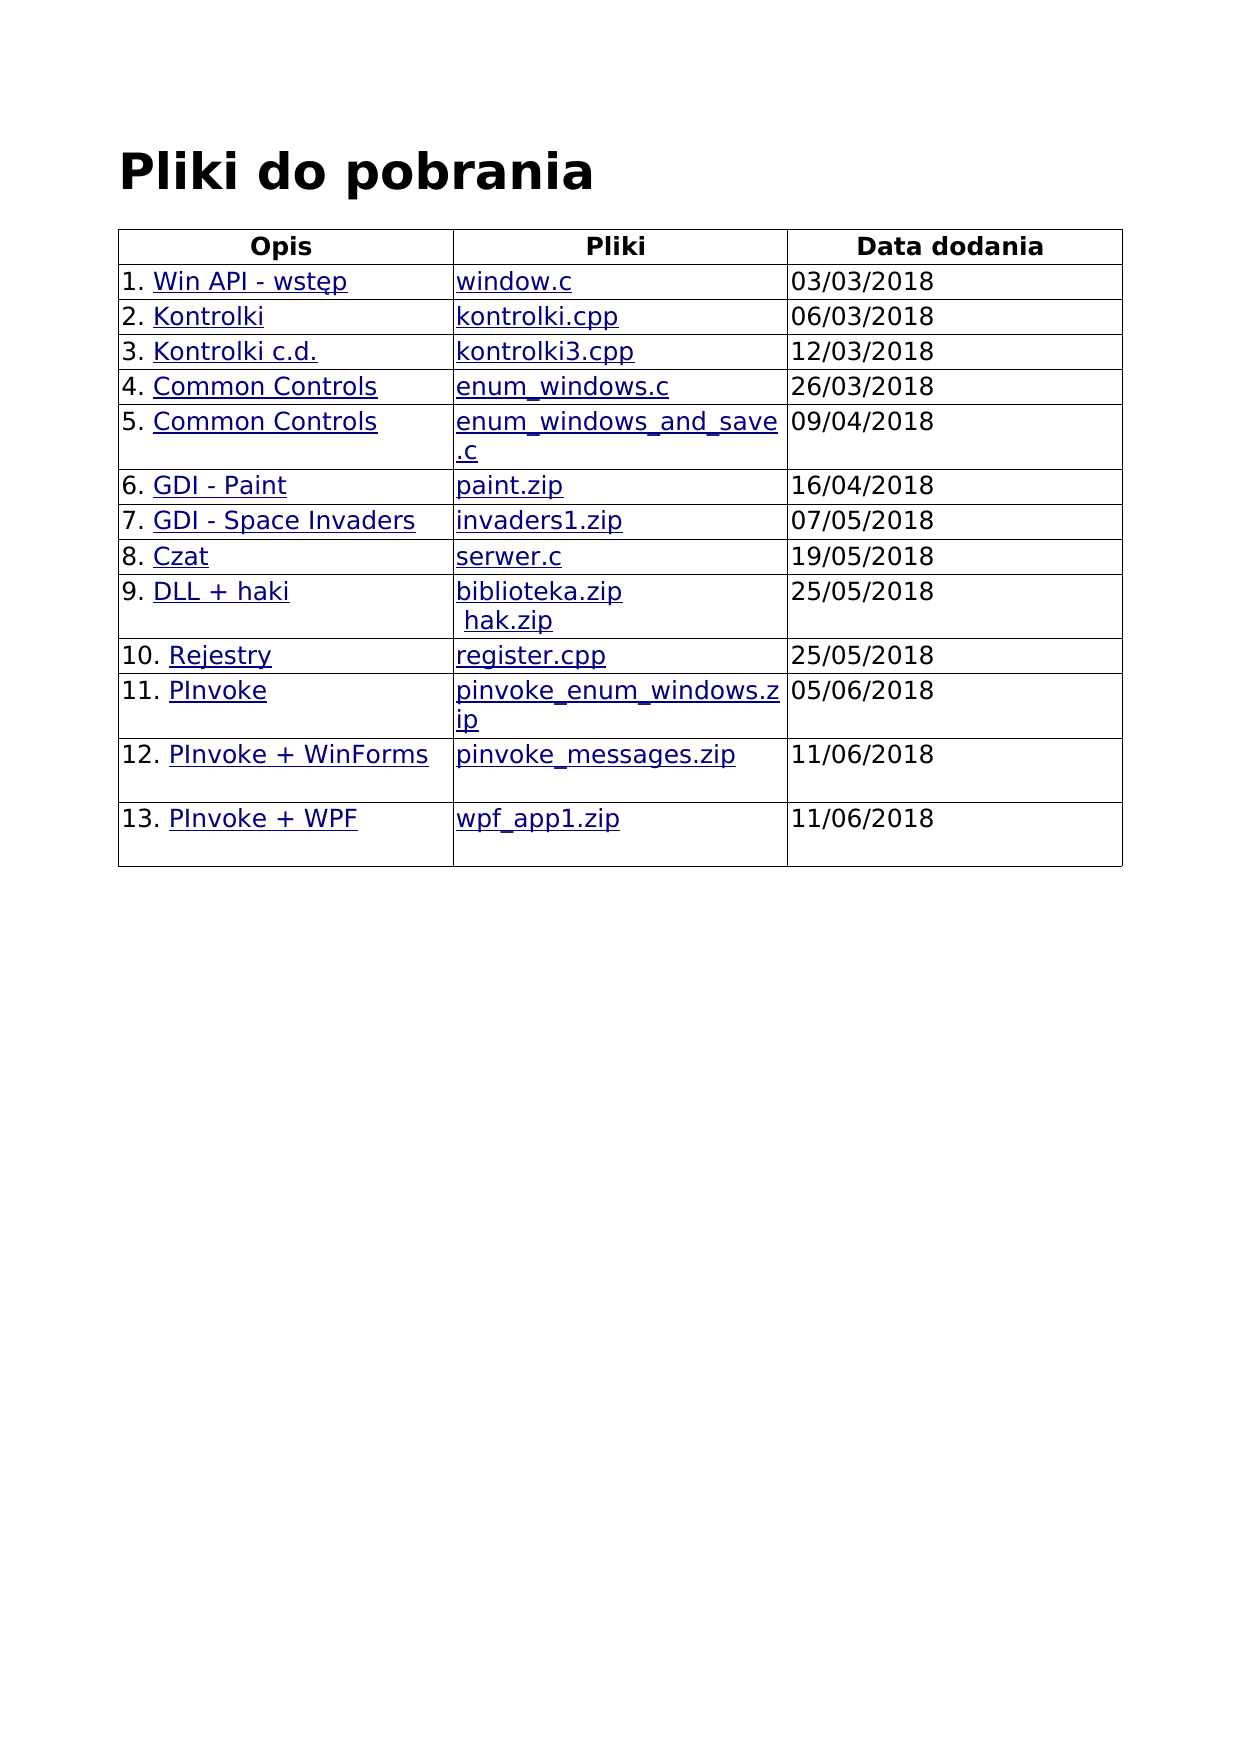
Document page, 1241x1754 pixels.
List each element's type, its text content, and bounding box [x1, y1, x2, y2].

table_cell serwer.c [454, 540, 787, 574]
table_cell window.c [454, 265, 787, 299]
table_cell 10. Rejestry [119, 639, 453, 673]
table_cell 16/04/2018 [788, 470, 1122, 503]
table_cell 3. Kontrolki c.d. [119, 335, 453, 369]
table_cell 11. PInvoke [119, 674, 453, 737]
table_cell 09/04/2018 [788, 405, 1122, 468]
table_cell 12. PInvoke + WinForms [119, 739, 453, 802]
table_cell 11/06/2018 [788, 803, 1122, 866]
table_cell biblioteka.zip hak.zip [454, 575, 787, 638]
table_cell pinvoke_messages.zip [454, 739, 787, 802]
table_cell enum_windows_and_save.c [454, 405, 787, 468]
table_cell 5. Common Controls [119, 405, 453, 468]
subtitle Pliki do pobrania [118, 143, 1122, 201]
table_cell paint.zip [454, 470, 787, 503]
table_cell 05/06/2018 [788, 674, 1122, 737]
table_cell 26/03/2018 [788, 370, 1122, 404]
table_cell kontrolki.cpp [454, 300, 787, 334]
table_cell 13. PInvoke + WPF [119, 803, 453, 866]
table_cell 07/05/2018 [788, 505, 1122, 539]
table_cell 19/05/2018 [788, 540, 1122, 574]
table_cell invaders1.zip [454, 505, 787, 539]
table_cell 7. GDI - Space Invaders [119, 505, 453, 539]
table_header Data dodania [788, 230, 1122, 264]
table_cell 2. Kontrolki [119, 300, 453, 334]
table_cell 6. GDI - Paint [119, 470, 453, 503]
table_cell pinvoke_enum_windows.zip [454, 674, 787, 737]
table_cell 12/03/2018 [788, 335, 1122, 369]
table_cell 8. Czat [119, 540, 453, 574]
table_cell register.cpp [454, 639, 787, 673]
table_cell 06/03/2018 [788, 300, 1122, 334]
table_cell 25/05/2018 [788, 639, 1122, 673]
table_cell 9. DLL + haki [119, 575, 453, 638]
table_cell kontrolki3.cpp [454, 335, 787, 369]
table_cell 25/05/2018 [788, 575, 1122, 638]
table_header Opis [119, 230, 453, 264]
table_cell wpf_app1.zip [454, 803, 787, 866]
table_header Pliki [454, 230, 787, 264]
table_cell 11/06/2018 [788, 739, 1122, 802]
table_cell 4. Common Controls [119, 370, 453, 404]
table_cell 1. Win API - wstęp [119, 265, 453, 299]
table_cell enum_windows.c [454, 370, 787, 404]
table_cell 03/03/2018 [788, 265, 1122, 299]
